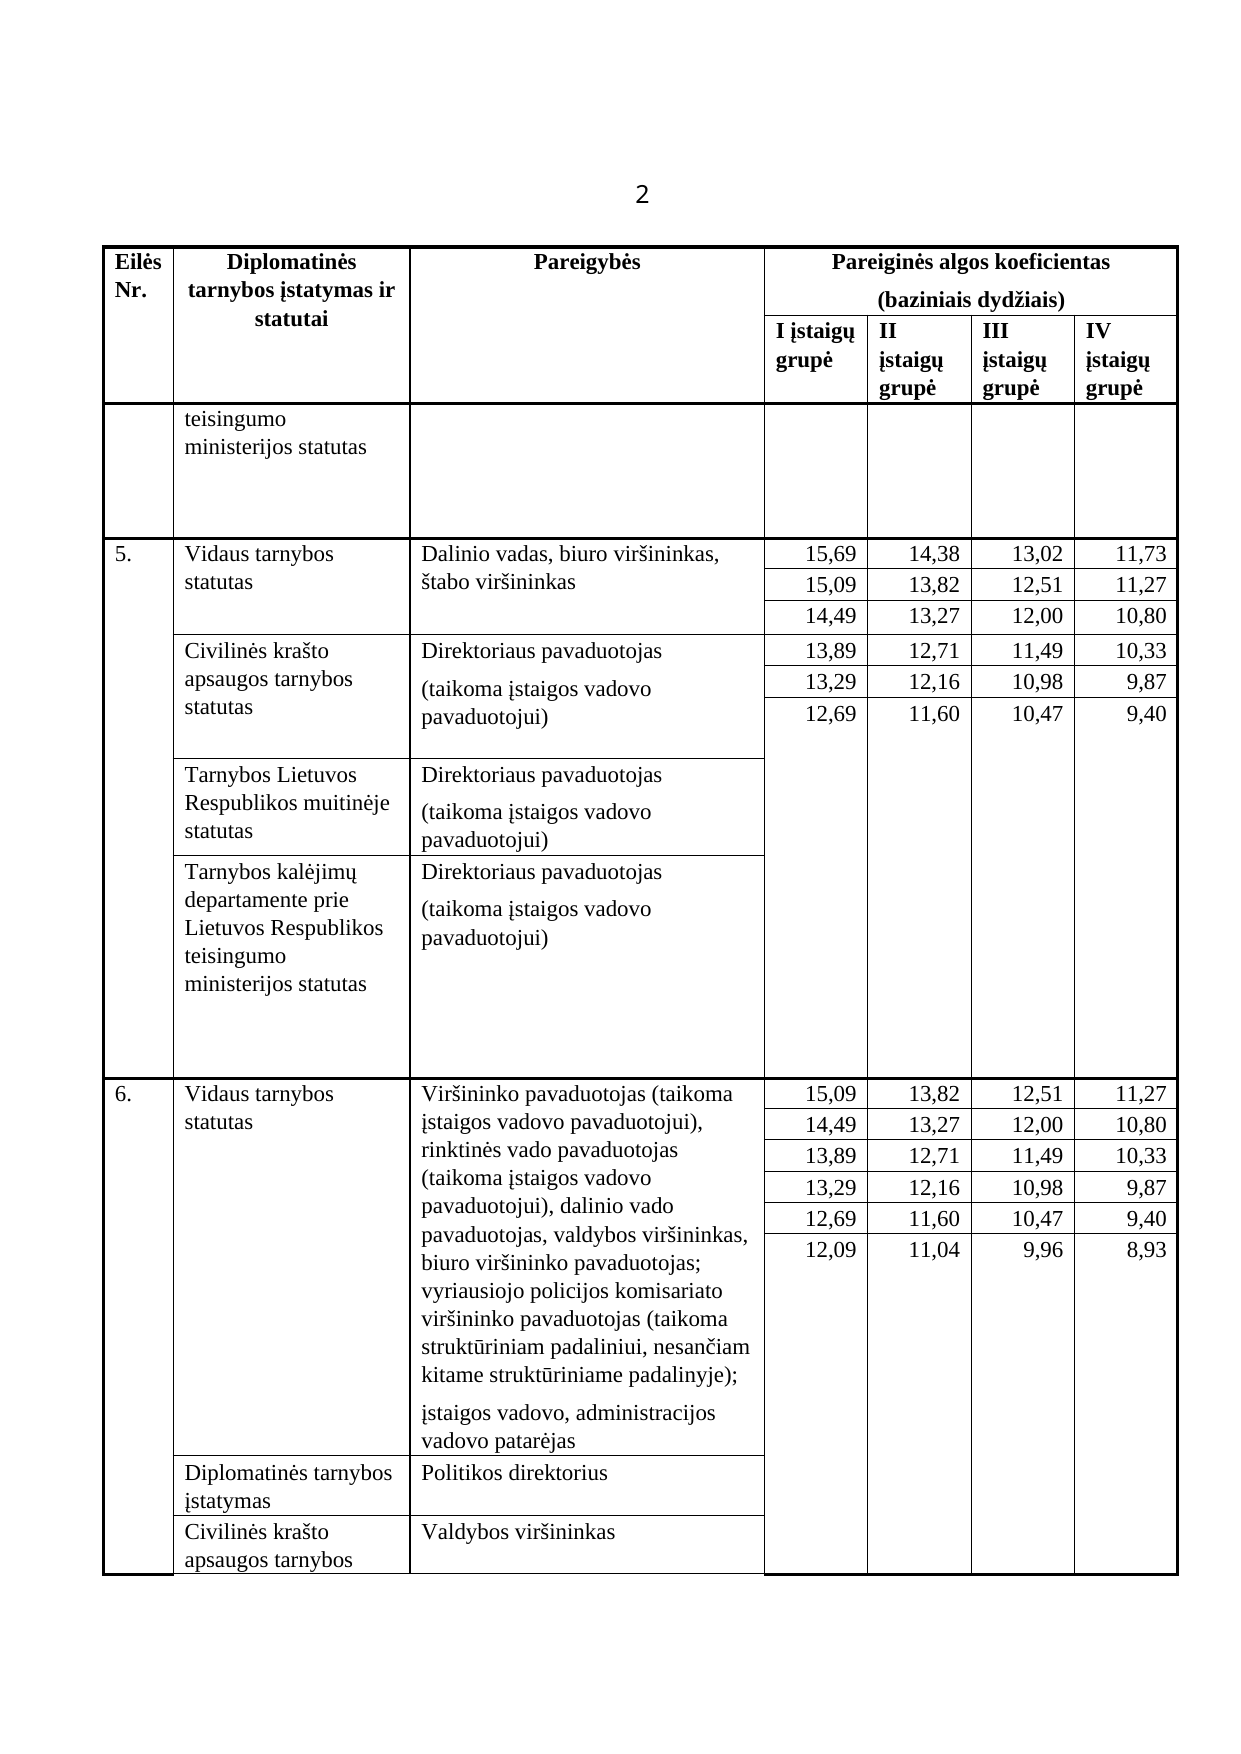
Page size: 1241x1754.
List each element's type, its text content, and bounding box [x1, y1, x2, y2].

table_cell 11,04 [868, 1234, 971, 1572]
table_header Diplomatinės tarnybos įstatymas ir statutai [174, 249, 409, 402]
table_cell Politikos direktorius [411, 1456, 764, 1515]
table_cell 12,00 [972, 1109, 1074, 1139]
table_cell 15,09 [765, 1080, 867, 1108]
table_cell Vidaus tarnybos statutas [174, 540, 409, 634]
table_cell 9,87 [1075, 1172, 1176, 1202]
table_cell 11,27 [1075, 569, 1176, 599]
table_cell 15,09 [765, 569, 867, 599]
table_cell [1075, 405, 1176, 537]
table_cell III įstaigų grupė [972, 316, 1074, 402]
table_cell 10,80 [1075, 1109, 1176, 1139]
table_cell Vidaus tarnybos statutas [174, 1080, 409, 1455]
table_header Pareigybės [411, 249, 764, 402]
table_cell Valdybos viršininkas [411, 1516, 764, 1572]
table_cell 12,71 [868, 1140, 971, 1171]
table_cell 13,29 [765, 1172, 867, 1202]
table_cell 11,27 [1075, 1080, 1176, 1108]
table_cell 10,98 [972, 1172, 1074, 1202]
table_cell 14,49 [765, 601, 867, 634]
table_cell 11,73 [1075, 540, 1176, 568]
table_cell teisingumo ministerijos statutas [174, 405, 409, 537]
table_cell 12,51 [972, 1080, 1074, 1108]
table_cell [868, 405, 971, 537]
table_cell 13,27 [868, 601, 971, 634]
table_cell Tarnybos kalėjimų departamente prie Lietuvos Respublikos teisingumo ministerijos statutas [174, 856, 409, 1077]
table_cell 5. [105, 540, 173, 1077]
table_cell 8,93 [1075, 1234, 1176, 1572]
table_cell 10,33 [1075, 635, 1176, 665]
table_cell 13,82 [868, 1080, 971, 1108]
table_cell 14,49 [765, 1109, 867, 1139]
table_cell 11,60 [868, 698, 971, 1077]
table_cell 12,69 [765, 698, 867, 1077]
table_cell Civilinės krašto apsaugos tarnybos statutas [174, 635, 409, 757]
table_cell Dalinio vadas, biuro viršininkas, štabo viršininkas [411, 540, 764, 634]
table_cell 13,27 [868, 1109, 971, 1139]
table_cell IV įstaigų grupė [1075, 316, 1176, 402]
table_cell Tarnybos Lietuvos Respublikos muitinėje statutas [174, 759, 409, 854]
table_cell 9,87 [1075, 666, 1176, 697]
table_cell Direktoriaus pavaduotojas (taikoma įstaigos vadovo pavaduotojui) [411, 856, 764, 1077]
table_cell 12,09 [765, 1234, 867, 1572]
table_cell 10,98 [972, 666, 1074, 697]
table_cell 9,96 [972, 1234, 1074, 1572]
table_cell 14,38 [868, 540, 971, 568]
table_cell 12,51 [972, 569, 1074, 599]
table_cell Diplomatinės tarnybos įstatymas [174, 1456, 409, 1515]
table_cell II įstaigų grupė [868, 316, 971, 402]
table_cell 12,16 [868, 1172, 971, 1202]
table_cell 13,82 [868, 569, 971, 599]
table_cell 10,47 [972, 698, 1074, 1077]
table_cell 13,02 [972, 540, 1074, 568]
table_cell 12,00 [972, 601, 1074, 634]
table_cell Civilinės krašto apsaugos tarnybos [174, 1516, 409, 1572]
table_cell 13,89 [765, 1140, 867, 1171]
table_cell Viršininko pavaduotojas (taikoma įstaigos vadovo pavaduotojui), rinktinės vado pavaduotojas (taikoma įstaigos vadovo pavaduotojui), dalinio vado pavaduotojas, valdybos viršininkas, biuro viršininko pavaduotojas; vyriausiojo policijos komisariato viršininko pavaduotojas (taikoma struktūriniam padaliniui, nesančiam kitame struktūriniame padalinyje); įstaigos vadovo, administracijos vadovo patarėjas [411, 1080, 764, 1455]
table_cell Direktoriaus pavaduotojas (taikoma įstaigos vadovo pavaduotojui) [411, 759, 764, 854]
table_cell 9,40 [1075, 698, 1176, 1077]
table_cell 15,69 [765, 540, 867, 568]
table_cell 11,49 [972, 1140, 1074, 1171]
table_cell [765, 405, 867, 537]
table_cell 10,33 [1075, 1140, 1176, 1171]
table_cell Direktoriaus pavaduotojas (taikoma įstaigos vadovo pavaduotojui) [411, 635, 764, 757]
table_cell 6. [105, 1080, 173, 1572]
table_cell I įstaigų grupė [765, 316, 867, 402]
table_cell 12,16 [868, 666, 971, 697]
table_cell [105, 405, 173, 537]
table_cell [972, 405, 1074, 537]
table_cell 12,69 [765, 1203, 867, 1233]
table_header Eilės Nr. [105, 249, 173, 402]
table_cell 9,40 [1075, 1203, 1176, 1233]
table_cell 11,60 [868, 1203, 971, 1233]
table_cell 13,89 [765, 635, 867, 665]
table_cell 11,49 [972, 635, 1074, 665]
table_cell 10,80 [1075, 601, 1176, 634]
table_cell 13,29 [765, 666, 867, 697]
table_cell [411, 405, 764, 537]
table_cell 10,47 [972, 1203, 1074, 1233]
table_header Pareiginės algos koeficientas (baziniais dydžiais) [765, 249, 1176, 314]
table_cell 12,71 [868, 635, 971, 665]
